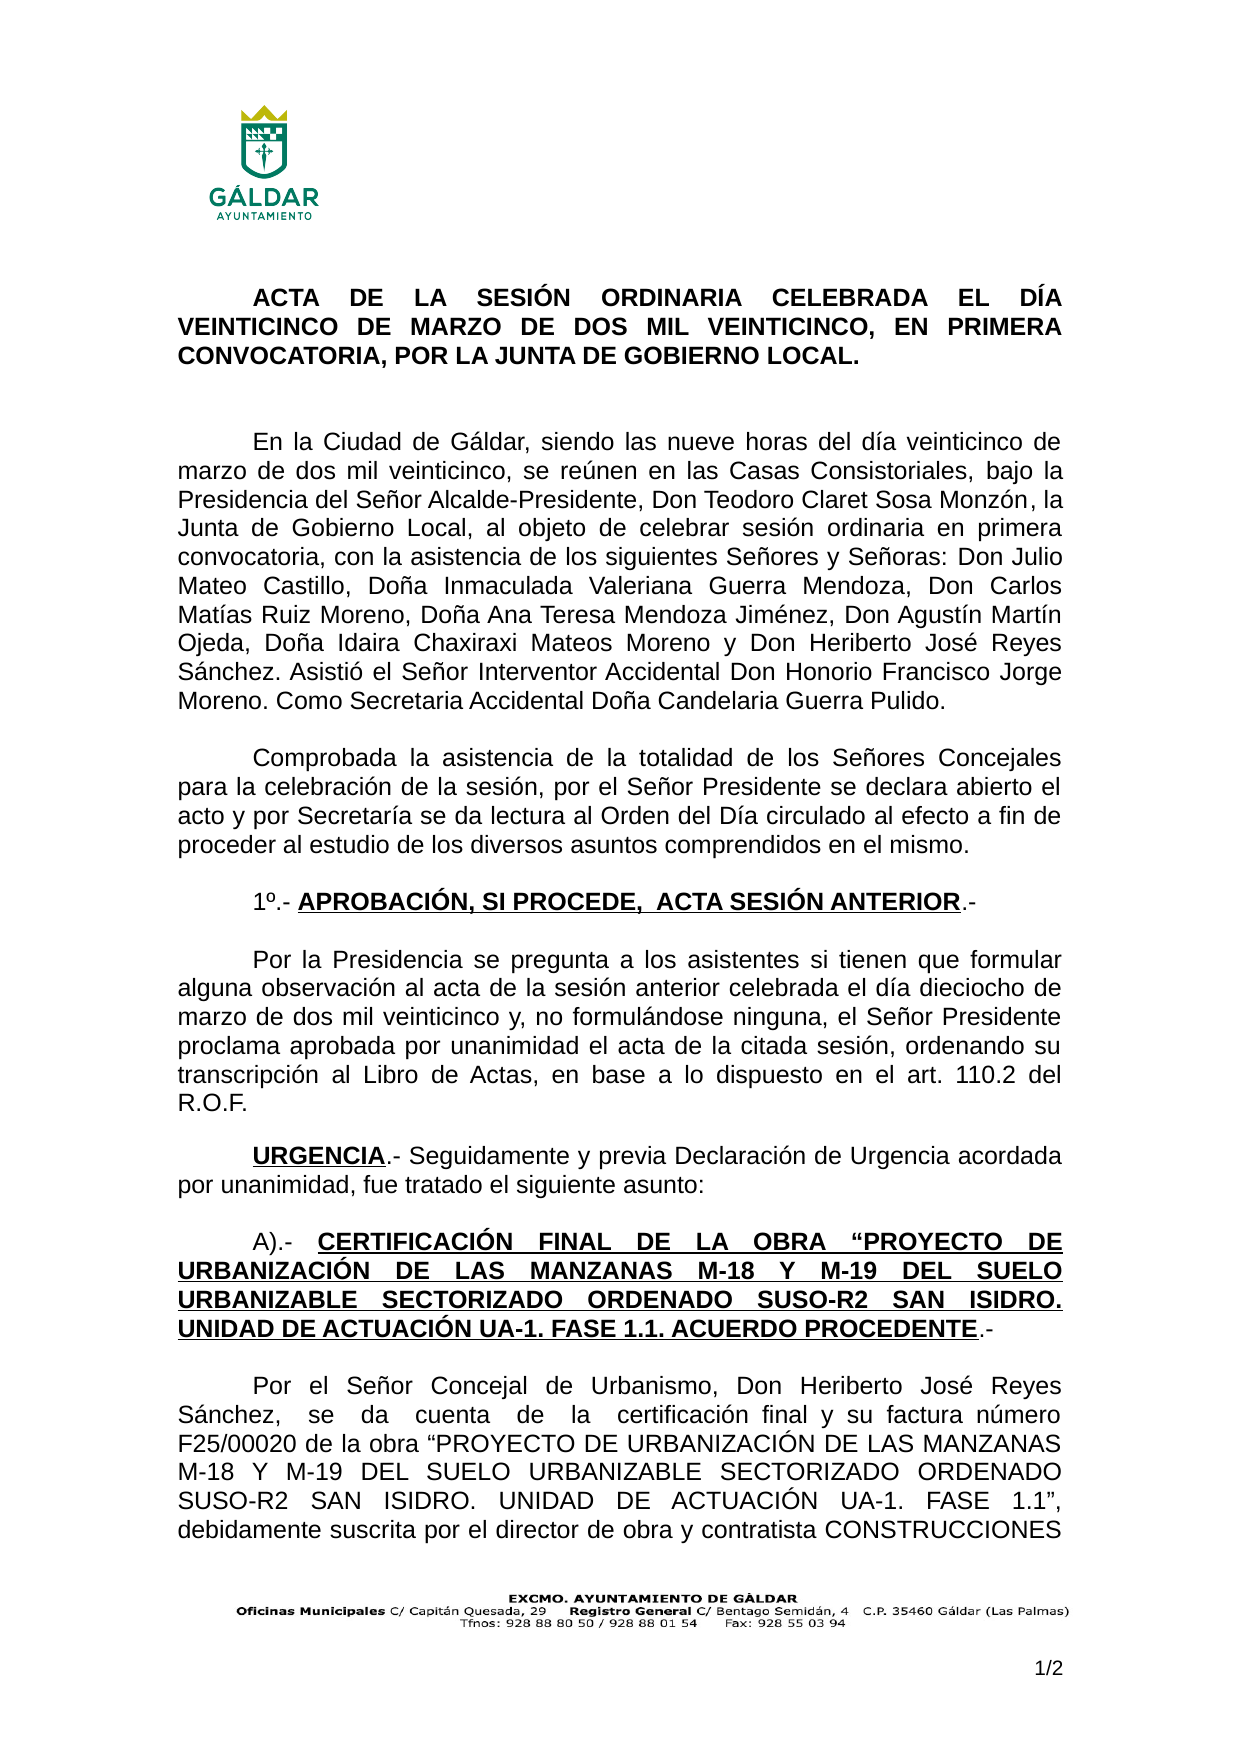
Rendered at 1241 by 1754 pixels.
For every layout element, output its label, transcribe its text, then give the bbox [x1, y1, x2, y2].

text URGENCIA.- Seguidamente y previa Declaración de Urgencia acordada por unanimidad, fue tratado el siguiente asunto: [177, 1141, 1063, 1198]
text En la Ciudad de Gáldar, siendo las nueve horas del día veinticinco de marzo de dos mil veinticinco, se reúnen en las Casas Consistoriales, bajo la Presidencia del Señor Alcalde-Presidente, Don Teodoro Claret Sosa Monzón, la Junta de Gobierno Local, al objeto de celebrar sesión ordinaria en primera convocatoria, con la asistencia de los siguientes Señores y Señoras: Don Julio Mateo Castillo, Doña Inmaculada Valeriana Guerra Mendoza, Don Carlos Matías Ruiz Moreno, Doña Ana Teresa Mendoza Jiménez, Don Agustín Martín Ojeda, Doña Idaira Chaxiraxi Mateos Moreno y Don Heriberto José Reyes Sánchez. Asistió el Señor Interventor Accidental Don Honorio Francisco Jorge Moreno. Como Secretaria Accidental Doña Candelaria Guerra Pulido. [177, 427, 1063, 714]
picture [188, 76, 339, 255]
text Por la Presidencia se pregunta a los asistentes si tienen que formular alguna observación al acta de la sesión anterior celebrada el día dieciocho de marzo de dos mil veinticinco y, no formulándose ninguna, el Señor Presidente proclama aprobada por unanimidad el acta de la citada sesión, ordenando su transcripción al Libro de Actas, en base a lo dispuesto en el art. 110.2 del R.O.F. [177, 944, 1063, 1117]
picture [245, 1593, 1072, 1628]
text ACTA DE LA SESIÓN ORDINARIA CELEBRADA EL DÍA VEINTICINCO DE MARZO DE DOS MIL VEINTICINCO, EN PRIMERA CONVOCATORIA, POR LA JUNTA DE GOBIERNO LOCAL. [177, 283, 1063, 369]
text Comprobada la asistencia de la totalidad de los Señores Concejales para la celebración de la sesión, por el Señor Presidente se declara abierto el acto y por Secretaría se da lectura al Orden del Día circulado al efecto a fin de proceder al estudio de los diversos asuntos comprendidos en el mismo. [177, 743, 1063, 858]
text A).- CERTIFICACIÓN FINAL DE LA OBRA “PROYECTO DE URBANIZACIÓN DE LAS MANZANAS M-18 Y M-19 DEL SUELO [177, 1227, 1063, 1281]
text 1º.- APROBACIÓN, SI PROCEDE, ACTA SESIÓN ANTERIOR.- [177, 887, 1063, 916]
text UNIDAD DE ACTUACIÓN UA-1. FASE 1.1. ACUERDO PROCEDENTE.- [177, 1311, 1063, 1342]
text Por el Señor Concejal de Urbanismo, Don Heriberto José Reyes Sánchez, se da cuenta de la certificación final y su factura número F25/00020 de la obra “PROYECTO DE URBANIZACIÓN DE LAS MANZANAS M-18 Y M-19 DEL SUELO URBANIZABLE SECTORIZADO ORDENADO SUSO-R2 SAN ISIDRO. UNIDAD DE ACTUACIÓN UA-1. FASE 1.1”, debidamente suscrita por el director de obra y contratista CONSTRUCCIONES [177, 1371, 1063, 1543]
text URBANIZABLE SECTORIZADO ORDENADO SUSO-R2 SAN ISIDRO. [177, 1282, 1063, 1310]
